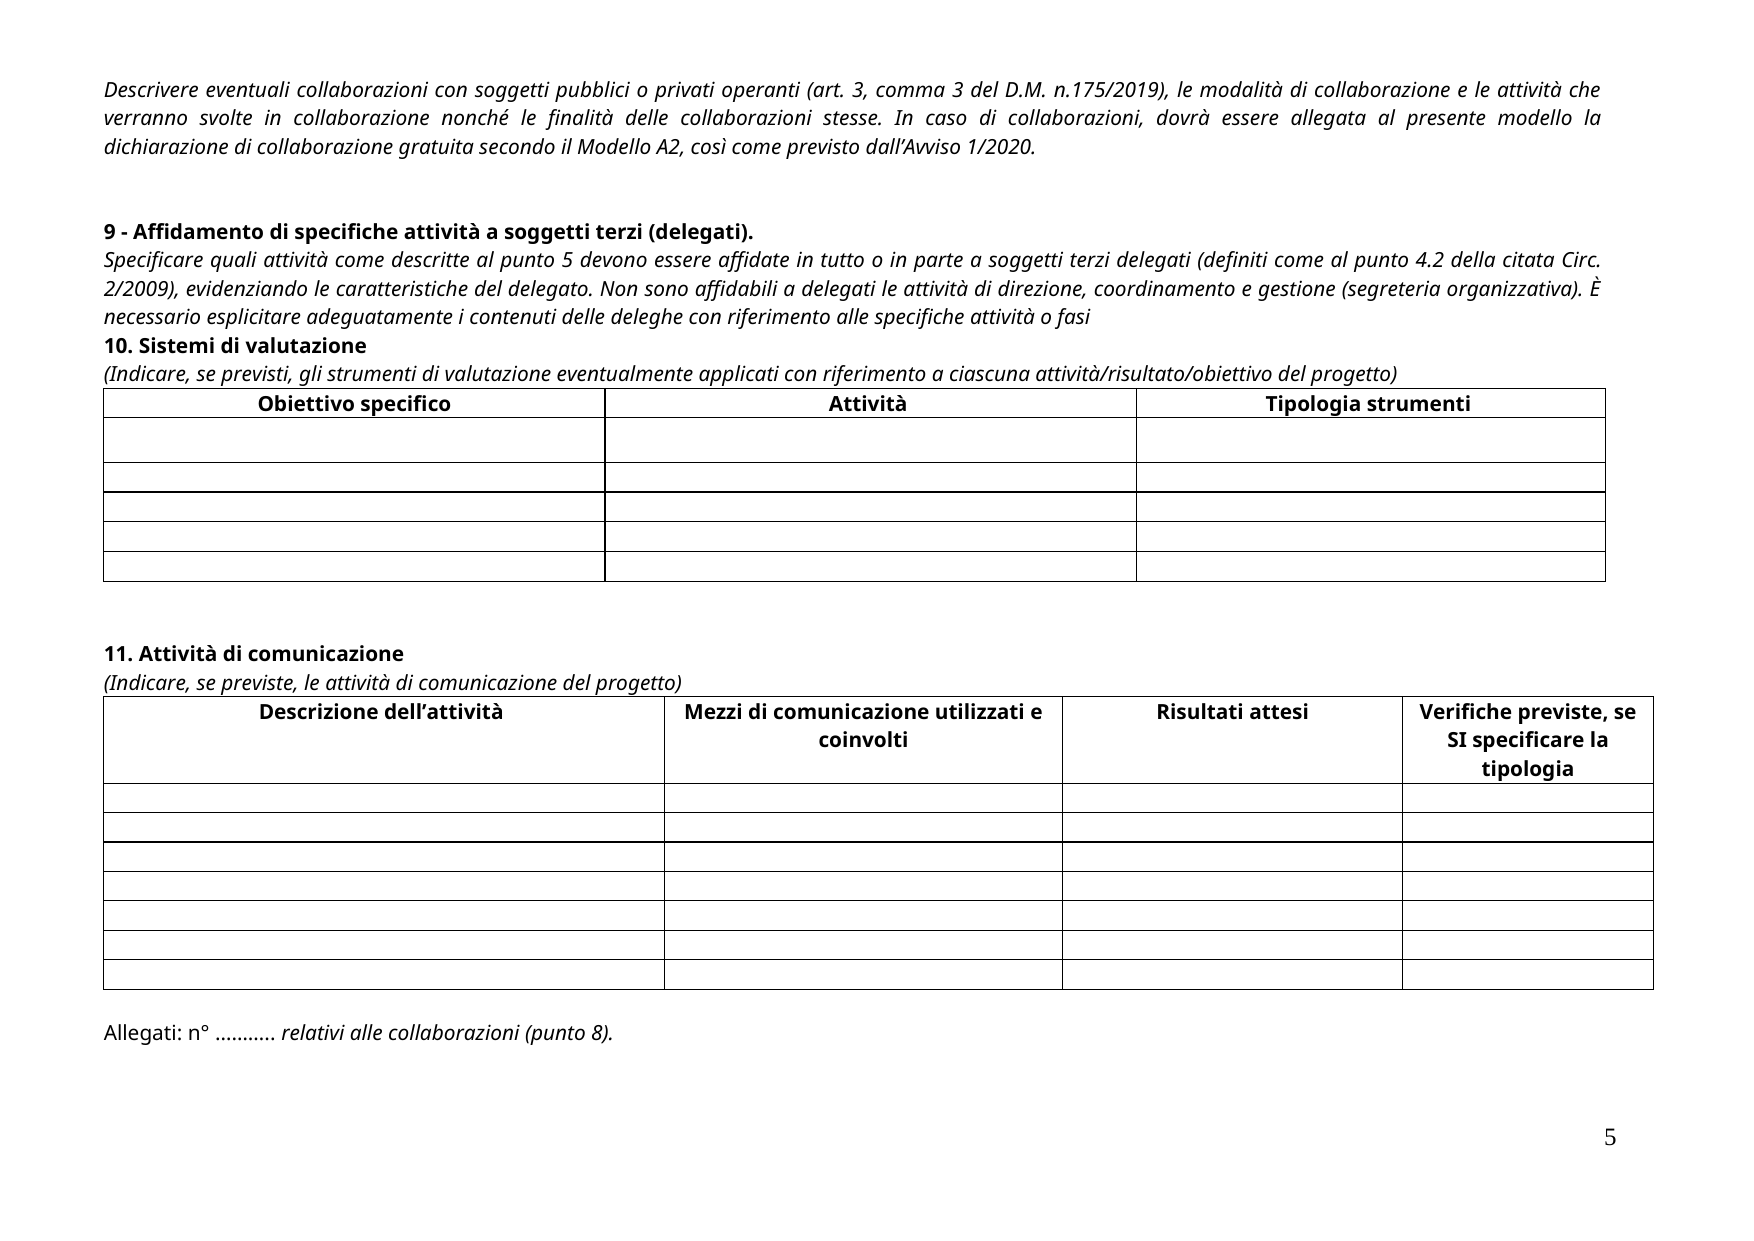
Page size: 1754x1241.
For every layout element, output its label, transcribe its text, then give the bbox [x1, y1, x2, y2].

table_cell [104, 522, 604, 551]
table_cell [665, 931, 1062, 959]
table_cell [104, 931, 664, 959]
table_cell [1403, 901, 1653, 930]
table_cell [1403, 843, 1653, 871]
table_cell [1063, 872, 1402, 900]
text Specificare quali attività come descritte al punto 5 devono essere affidate in tutto o in parte a soggetti terzi delegati (definiti come al punto 4.2 della citata Circ. 2/2009), evidenziando le caratteristiche del delegato. Non sono affidabili a delegati le attività di direzione, coordinamento e gestione (segreteria organizzativa). È necessario esplicitare adeguatamente i contenuti delle deleghe con riferimento alle specifiche attività o fasi [103, 246, 1606, 331]
table_cell [606, 522, 1136, 551]
table_cell [104, 960, 664, 989]
table_cell [1063, 813, 1402, 841]
text 9 - Affidamento di specifiche attività a soggetti terzi (delegati). [103, 217, 1606, 246]
table_cell [1063, 901, 1402, 930]
table_cell [104, 784, 664, 812]
table_header Descrizione dell’attività [104, 697, 664, 782]
table_cell [104, 901, 664, 930]
table_cell [1137, 522, 1605, 551]
table_cell [104, 463, 604, 491]
table_cell [104, 872, 664, 900]
table_cell [1137, 493, 1605, 521]
table_cell [665, 784, 1062, 812]
text Allegati: n° ……….. relativi alle collaborazioni (punto 8). [103, 1018, 1606, 1047]
table_cell [665, 872, 1062, 900]
table_cell [1063, 784, 1402, 812]
table_header Mezzi di comunicazione utilizzati e coinvolti [665, 697, 1062, 782]
table_cell [104, 843, 664, 871]
table_cell [1137, 418, 1605, 462]
table_cell [606, 463, 1136, 491]
table_cell [1137, 552, 1605, 581]
table_cell [104, 493, 604, 521]
text 10. Sistemi di valutazione [103, 331, 1606, 359]
table_cell [665, 901, 1062, 930]
table_cell [1063, 960, 1402, 989]
table_cell [1137, 463, 1605, 491]
table_cell [606, 493, 1136, 521]
table_cell [606, 552, 1136, 581]
text (Indicare, se previste, le attività di comunicazione del progetto) [103, 668, 1606, 696]
table_cell [1403, 784, 1653, 812]
table_cell [104, 813, 664, 841]
table_header Risultati attesi [1063, 697, 1402, 782]
table_header Tipologia strumenti [1137, 389, 1605, 417]
table_cell [1403, 960, 1653, 989]
text 11. Attività di comunicazione [103, 639, 1606, 668]
table_cell [1063, 931, 1402, 959]
text Descrivere eventuali collaborazioni con soggetti pubblici o privati operanti (art. 3, comma 3 del D.M. n.175/2019), le modalità di collaborazione e le attività che verranno svolte in collaborazione nonché le finalità delle collaborazioni stesse. In caso di collaborazioni, dovrà essere allegata al presente modello la dichiarazione di collaborazione gratuita secondo il Modello A2, così come previsto dall’Avviso 1/2020. [103, 75, 1606, 160]
table_cell [665, 960, 1062, 989]
table_cell [606, 418, 1136, 462]
table_cell [665, 813, 1062, 841]
table_cell [104, 552, 604, 581]
table_header Obiettivo specifico [104, 389, 604, 417]
table_cell [1403, 872, 1653, 900]
table_cell [1063, 843, 1402, 871]
text (Indicare, se previsti, gli strumenti di valutazione eventualmente applicati con riferimento a ciascuna attività/risultato/obiettivo del progetto) [103, 359, 1606, 388]
table_cell [1403, 813, 1653, 841]
table_cell [1403, 931, 1653, 959]
table_cell [665, 843, 1062, 871]
table_cell [104, 418, 604, 462]
table_header Verifiche previste, se SI specificare la tipologia [1403, 697, 1653, 782]
table_header Attività [606, 389, 1136, 417]
